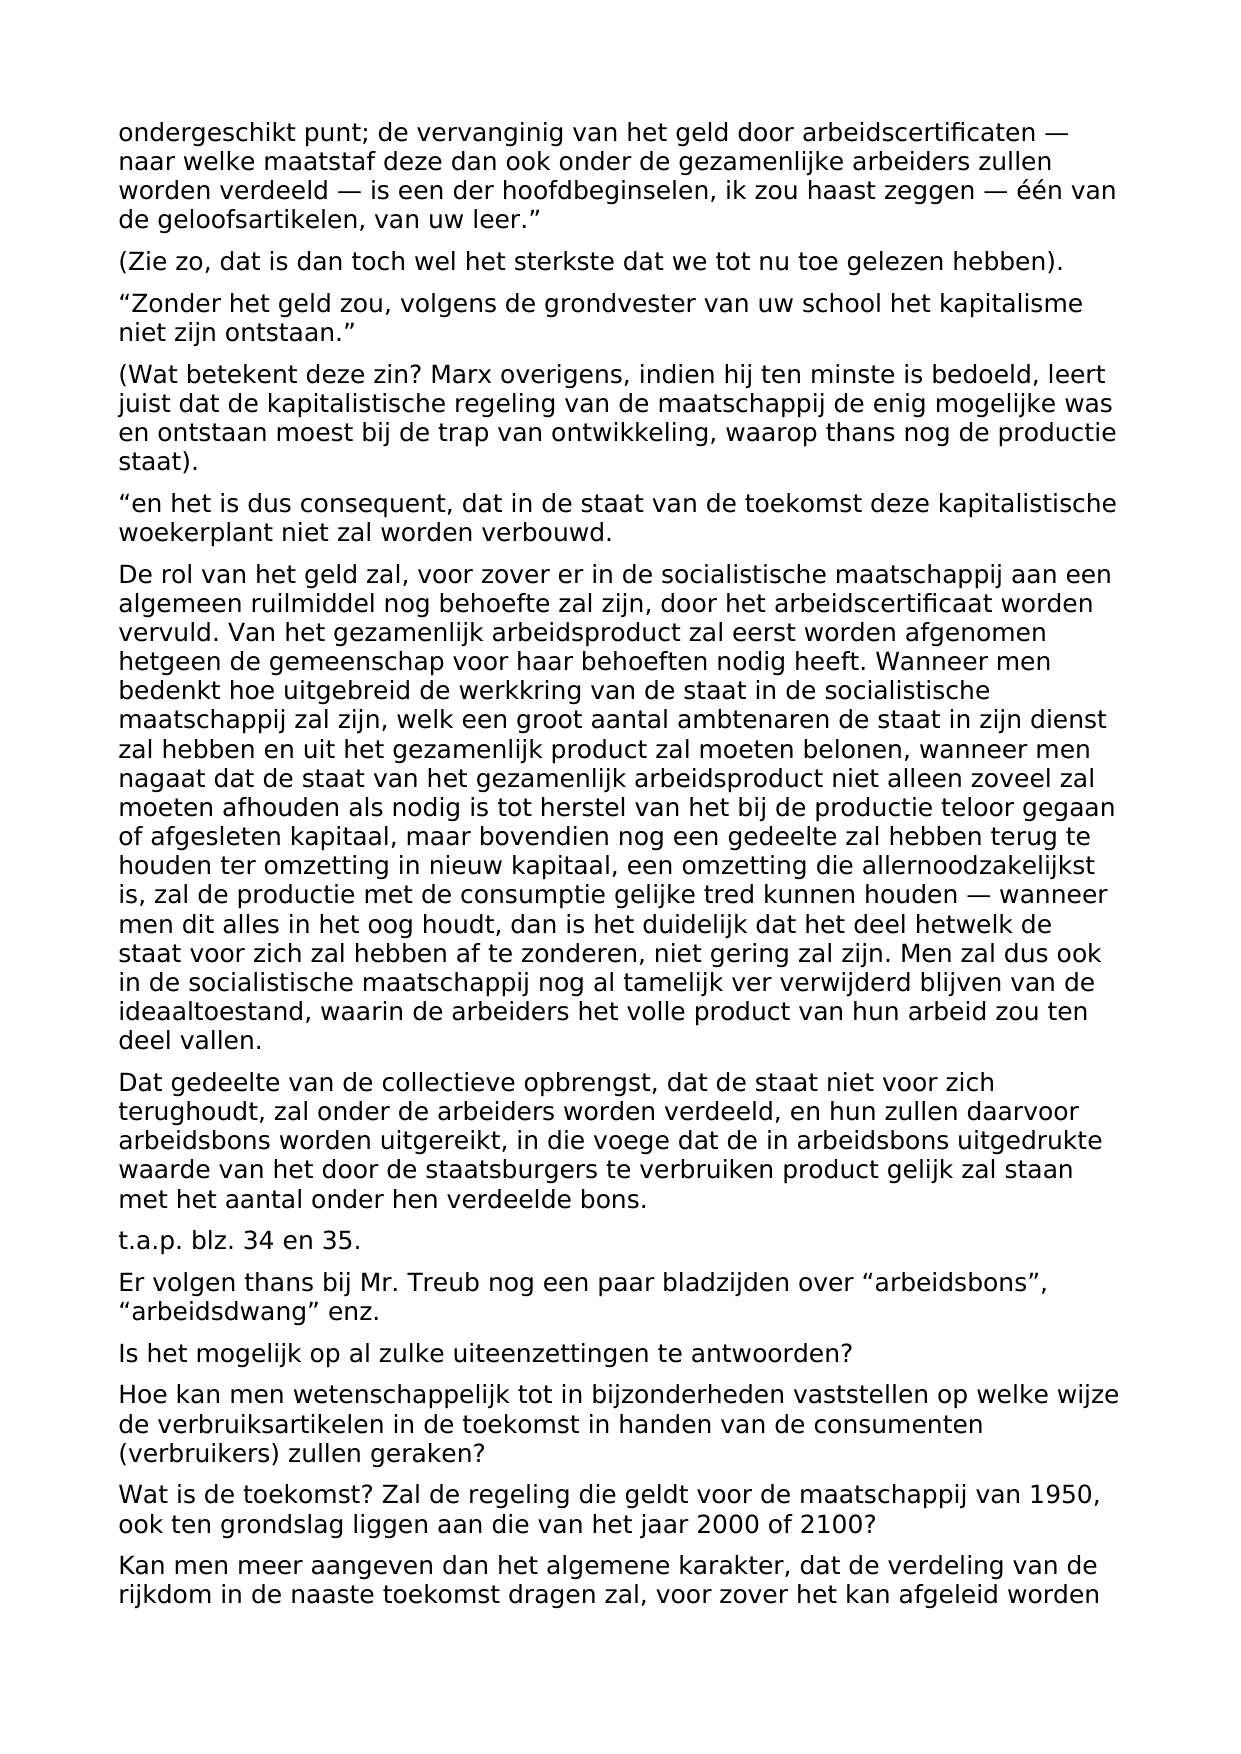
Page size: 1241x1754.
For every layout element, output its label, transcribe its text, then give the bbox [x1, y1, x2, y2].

text (Wat betekent deze zin? Marx overigens, indien hij ten minste is bedoeld, leert juist dat de kapitalistische regeling van de maatschappij de enig mogelijke was en ontstaan moest bij de trap van ontwikkeling, waarop thans nog de productie staat). [118, 360, 1122, 476]
text t.a.p. blz. 34 en 35. [118, 1226, 1122, 1256]
text “en het is dus consequent, dat in de staat van de toekomst deze kapitalistische woekerplant niet zal worden verbouwd. [118, 489, 1122, 547]
text Dat gedeelte van de collectieve opbrengst, dat de staat niet voor zich terughoudt, zal onder de arbeiders worden verdeeld, en hun zullen daarvoor arbeidsbons worden uitgereikt, in die voege dat de in arbeidsbons uitgedrukte waarde van het door de staatsburgers te verbruiken product gelijk zal staan met het aantal onder hen verdeelde bons. [118, 1068, 1122, 1214]
text ondergeschikt punt; de vervanginig van het geld door arbeidscertificaten — naar welke maatstaf deze dan ook onder de gezamenlijke arbeiders zullen worden verdeeld — is een der hoofdbeginselen, ik zou haast zeggen — één van de geloofsartikelen, van uw leer.” [118, 118, 1122, 235]
text Wat is de toekomst? Zal de regeling die geldt voor de maatschappij van 1950, ook ten grondslag liggen aan die van het jaar 2000 of 2100? [118, 1481, 1122, 1539]
text De rol van het geld zal, voor zover er in de socialistische maatschappij aan een algemeen ruilmiddel nog behoefte zal zijn, door het arbeidscertificaat worden vervuld. Van het gezamenlijk arbeidsproduct zal eerst worden afgenomen hetgeen de gemeenschap voor haar behoeften nodig heeft. Wanneer men bedenkt hoe uitgebreid de werkkring van de staat in de socialistische maatschappij zal zijn, welk een groot aantal ambtenaren de staat in zijn dienst zal hebben en uit het gezamenlijk product zal moeten belonen, wanneer men nagaat dat de staat van het gezamenlijk arbeidsproduct niet alleen zoveel zal moeten afhouden als nodig is tot herstel van het bij de productie teloor gegaan of afgesleten kapitaal, maar bovendien nog een gedeelte zal hebben terug te houden ter omzetting in nieuw kapitaal, een omzetting die allernoodzakelijkst is, zal de productie met de consumptie gelijke tred kunnen houden — wanneer men dit alles in het oog houdt, dan is het duidelijk dat het deel hetwelk de staat voor zich zal hebben af te zonderen, niet gering zal zijn. Men zal dus ook in de socialistische maatschappij nog al tamelijk ver verwijderd blijven van de ideaaltoestand, waarin de arbeiders het volle product van hun arbeid zou ten deel vallen. [118, 560, 1122, 1056]
text Hoe kan men wetenschappelijk tot in bijzonderheden vaststellen op welke wijze de verbruiksartikelen in de toekomst in handen van de consumenten (verbruikers) zullen geraken? [118, 1381, 1122, 1468]
text (Zie zo, dat is dan toch wel het sterkste dat we tot nu toe gelezen hebben). [118, 247, 1122, 276]
text “Zonder het geld zou, volgens de grondvester van uw school het kapitalisme niet zijn ontstaan.” [118, 289, 1122, 347]
text Kan men meer aangeven dan het algemene karakter, dat de verdeling van de rijkdom in de naaste toekomst dragen zal, voor zover het kan afgeleid worden [118, 1551, 1122, 1610]
text Is het mogelijk op al zulke uiteenzettingen te antwoorden? [118, 1339, 1122, 1368]
text Er volgen thans bij Mr. Treub nog een paar bladzijden over “arbeidsbons”, “arbeidsdwang” enz. [118, 1268, 1122, 1326]
